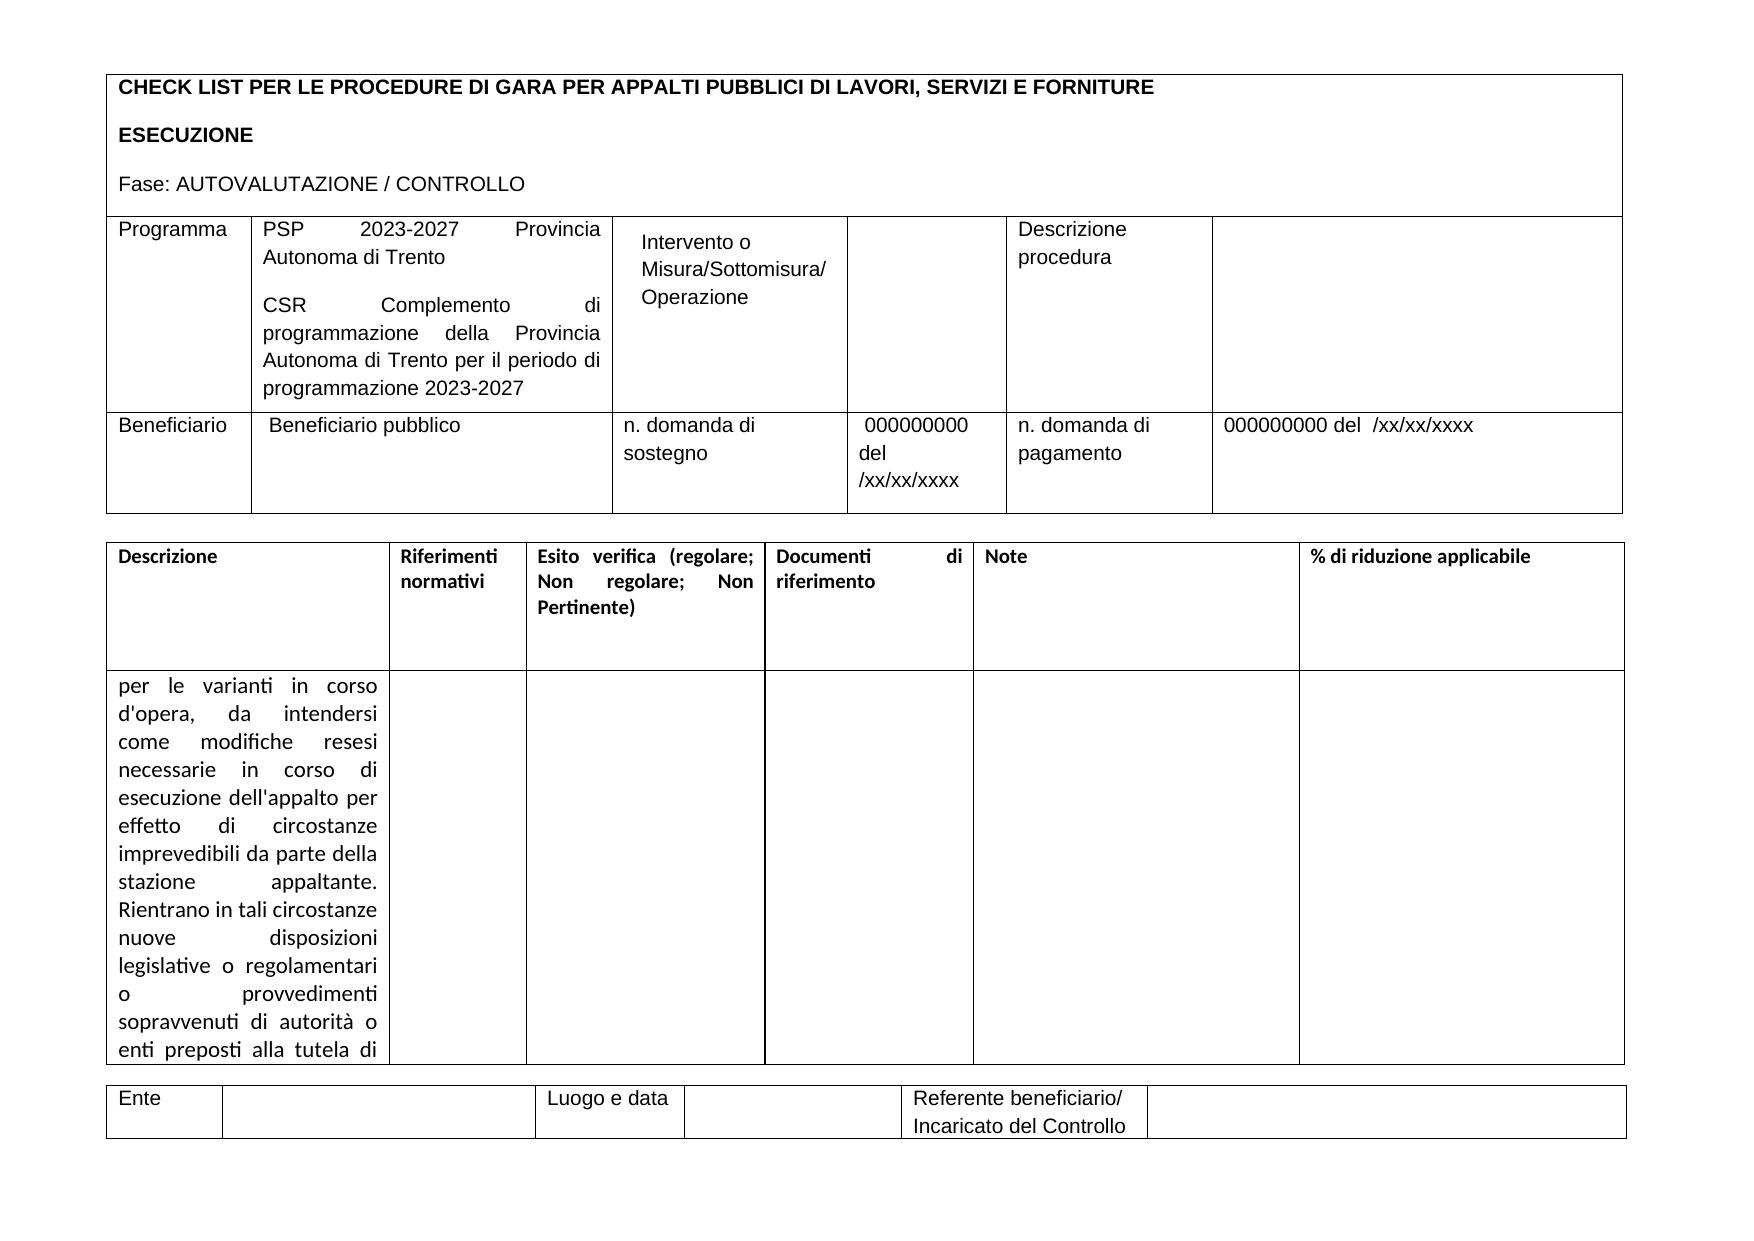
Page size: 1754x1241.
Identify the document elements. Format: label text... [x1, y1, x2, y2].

table_cell per le varianti in corso d'opera, da intendersi come modifiche resesi necessarie in corso di esecuzione dell'appalto per effetto di circostanze imprevedibili da parte della stazione appaltante. Rientrano in tali circostanze nuove disposizioni legislative o regolamentari o provvedimenti sopravvenuti di autorità o enti preposti alla tutela di [107, 671, 389, 1063]
table_header % di riduzione applicabile [1300, 543, 1624, 670]
table_cell [390, 671, 526, 1063]
table_cell [527, 671, 764, 1063]
table_cell [1300, 671, 1624, 1063]
table_cell [974, 671, 1299, 1063]
table_header Descrizione [107, 543, 389, 670]
table_header Riferimenti normativi [390, 543, 526, 670]
table_header Esito verifica (regolare; Non regolare; Non Pertinente) [527, 543, 764, 670]
table_header Note [974, 543, 1299, 670]
table_header Documenti di riferimento [766, 543, 973, 670]
table_cell [766, 671, 973, 1063]
